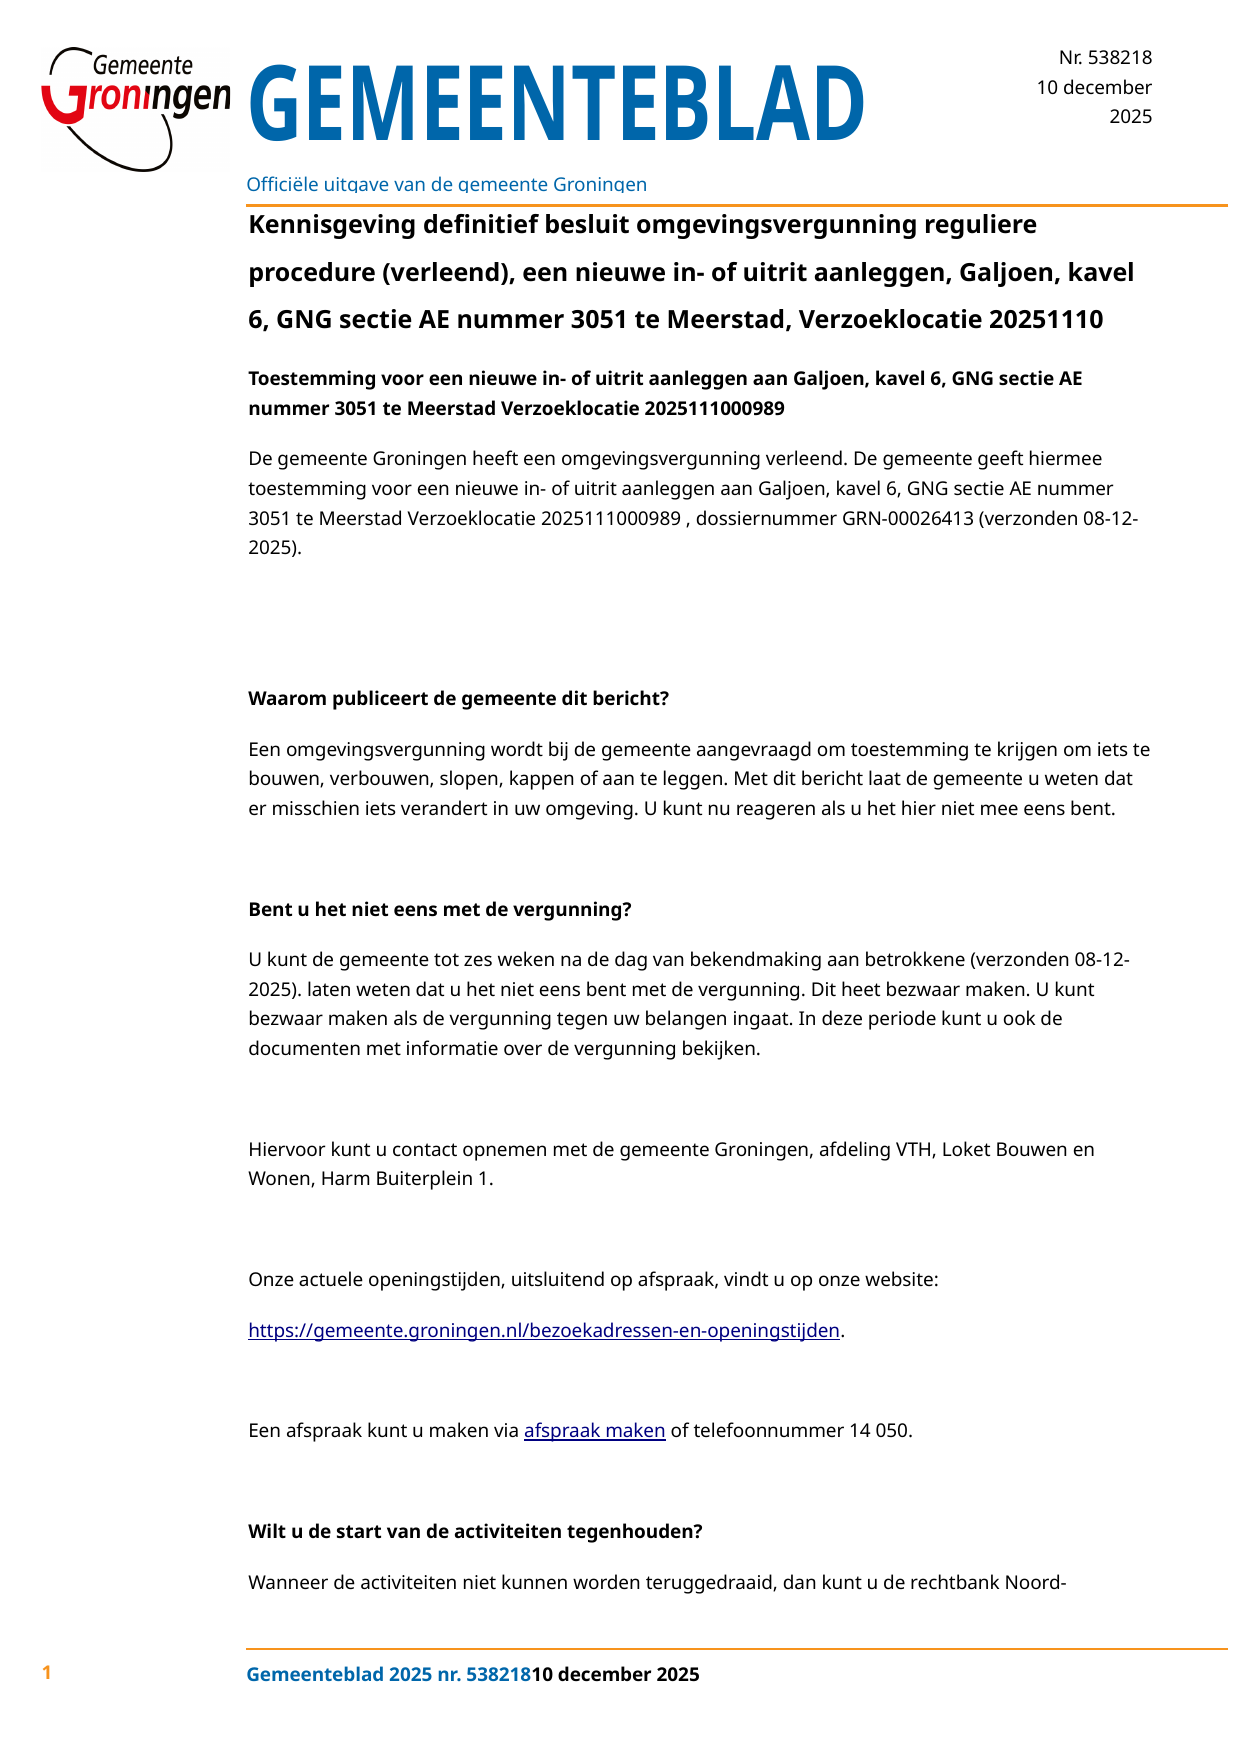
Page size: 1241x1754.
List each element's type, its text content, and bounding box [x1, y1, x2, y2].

text Wilt u de start van de activiteiten tegenhouden? [248, 1518, 1152, 1544]
picture [41, 47, 231, 172]
text Onze actuele openingstijden, uitsluitend op afspraak, vindt u op onze website: [248, 1266, 1152, 1292]
text Een omgevingsvergunning wordt bij de gemeente aangevraagd om toestemming te krijgen om iets te bouwen, verbouwen, slopen, kappen of aan te leggen. Met dit bericht laat de gemeente u weten dat er misschien iets verandert in uw omgeving. U kunt nu reageren als u het hier niet mee eens bent. [248, 736, 1152, 821]
text Kennisgeving definitief besluit omgevingsvergunning reguliere procedure (verleend), een nieuwe in- of uitrit aanleggen, Galjoen, kavel 6, GNG sectie AE nummer 3051 te Meerstad, Verzoeklocatie 20251110 [248, 207, 1152, 336]
text U kunt de gemeente tot zes weken na de dag van bekendmaking aan betrokkene (verzonden 08-12-2025). laten weten dat u het niet eens bent met de vergunning. Dit heet bezwaar maken. U kunt bezwaar maken als de vergunning tegen uw belangen ingaat. In deze periode kunt u ook de documenten met informatie over de vergunning bekijken. [248, 946, 1152, 1061]
text De gemeente Groningen heeft een omgevingsvergunning verleend. De gemeente geeft hiermee toestemming voor een nieuwe in- of uitrit aanleggen aan Galjoen, kavel 6, GNG sectie AE nummer 3051 te Meerstad Verzoeklocatie 2025111000989 , dossiernummer GRN-00026413 (verzonden 08-12-2025). [248, 446, 1152, 560]
text Bent u het niet eens met de vergunning? [248, 896, 1152, 922]
text Een afspraak kunt u maken via afspraak maken of telefoonnummer 14 050. [248, 1418, 1152, 1443]
text Wanneer de activiteiten niet kunnen worden teruggedraaid, dan kunt u de rechtbank Noord- [248, 1569, 1152, 1594]
text Waarom publiceert de gemeente dit bericht? [248, 686, 1152, 711]
text https://gemeente.groningen.nl/bezoekadressen-en-openingstijden. [248, 1317, 1152, 1342]
text Hiervoor kunt u contact opnemen met de gemeente Groningen, afdeling VTH, Loket Bouwen en Wonen, Harm Buiterplein 1. [248, 1136, 1152, 1191]
text Toestemming voor een nieuwe in- of uitrit aanleggen aan Galjoen, kavel 6, GNG sectie AE nummer 3051 te Meerstad Verzoeklocatie 2025111000989 [248, 366, 1152, 421]
